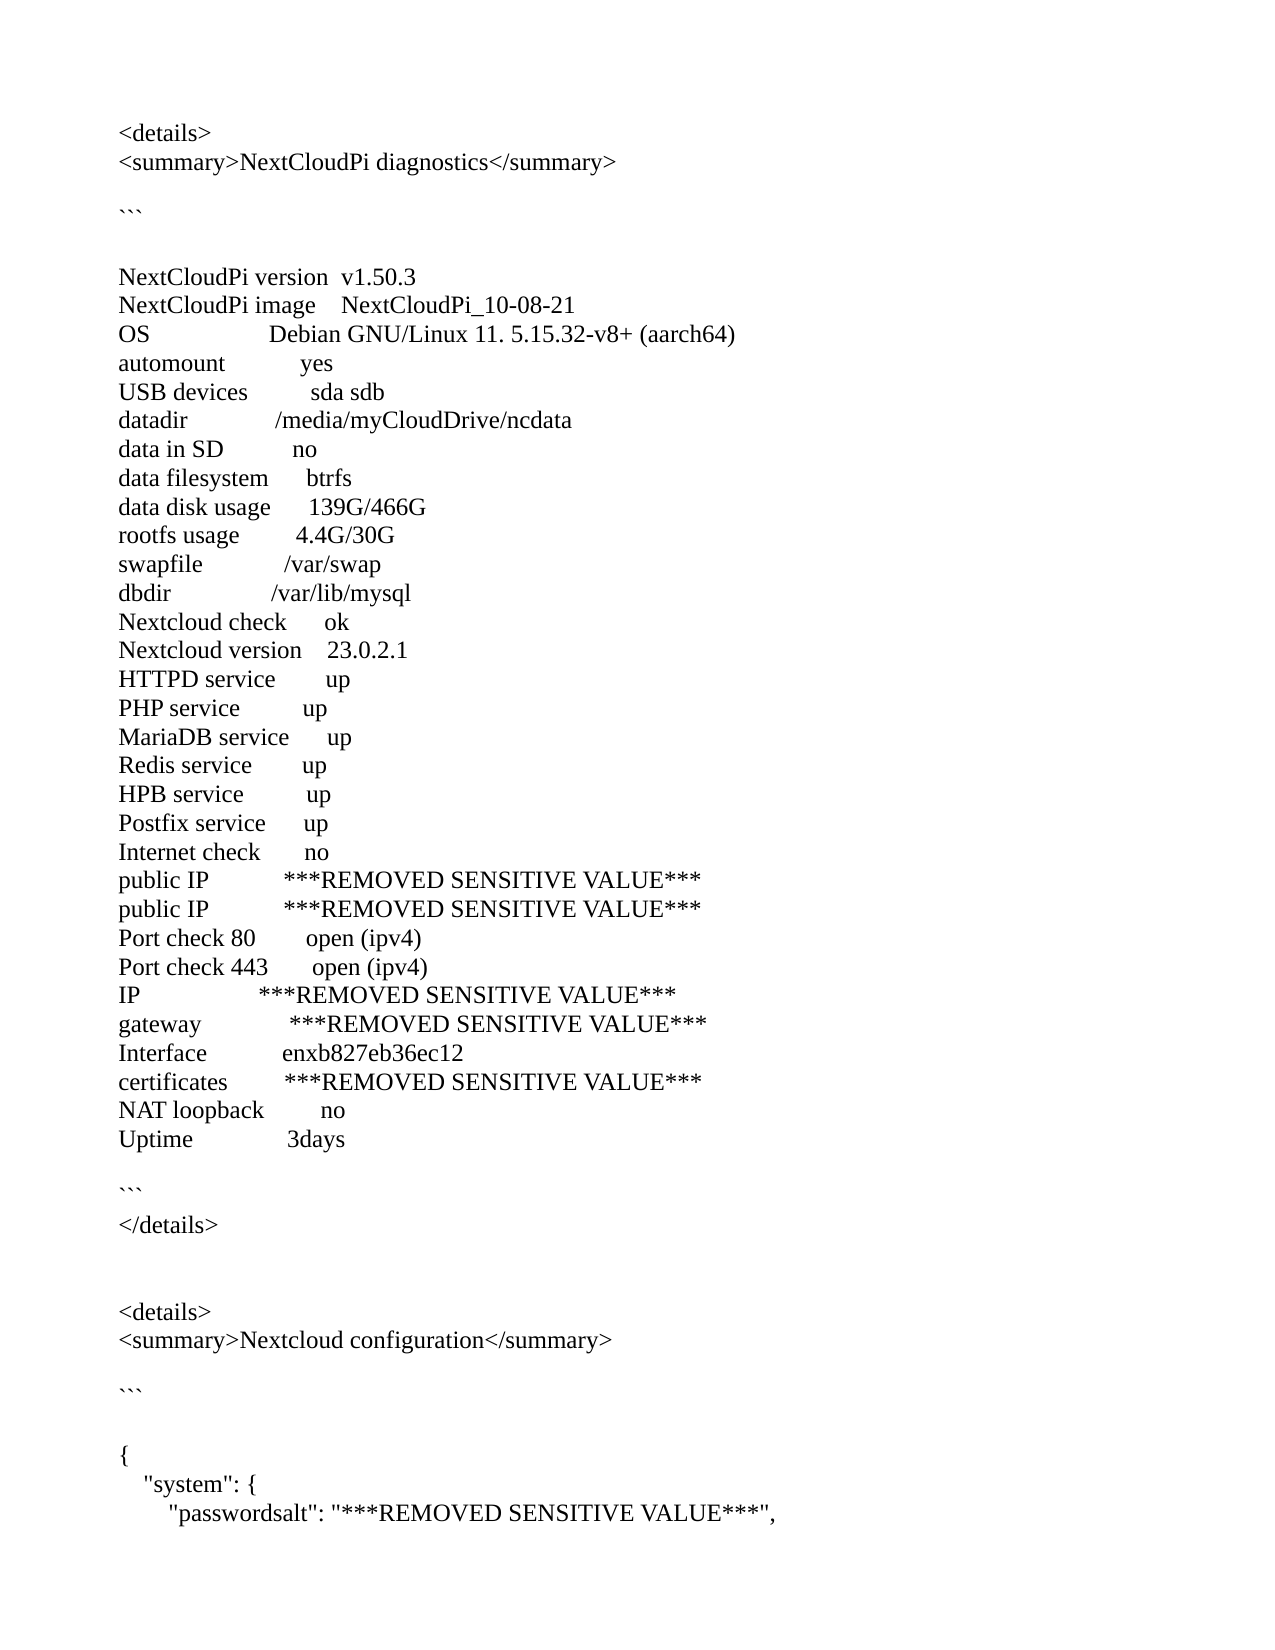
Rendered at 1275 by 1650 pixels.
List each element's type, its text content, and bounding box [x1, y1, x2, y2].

text automount yes [118, 348, 1157, 377]
text public IP ***REMOVED SENSITIVE VALUE*** [118, 894, 1157, 923]
text ``` [118, 1383, 1157, 1412]
text IP ***REMOVED SENSITIVE VALUE*** [118, 981, 1157, 1009]
text <summary>Nextcloud configuration</summary> [118, 1326, 1157, 1354]
text HTTPD service up [118, 664, 1157, 693]
text "passwordsalt": "***REMOVED SENSITIVE VALUE***", [118, 1498, 1157, 1527]
text { [118, 1441, 1157, 1469]
text <details> [118, 118, 1157, 147]
text data in SD no [118, 434, 1157, 463]
text data filesystem btrfs [118, 463, 1157, 492]
text public IP ***REMOVED SENSITIVE VALUE*** [118, 866, 1157, 894]
text "system": { [118, 1469, 1157, 1498]
text rootfs usage 4.4G/30G [118, 521, 1157, 549]
text <summary>NextCloudPi diagnostics</summary> [118, 147, 1157, 176]
text ``` [118, 204, 1157, 233]
text MariaDB service up [118, 722, 1157, 751]
text Internet check no [118, 837, 1157, 866]
text <details> [118, 1297, 1157, 1326]
text Nextcloud version 23.0.2.1 [118, 636, 1157, 664]
text certificates ***REMOVED SENSITIVE VALUE*** [118, 1067, 1157, 1096]
text Port check 443 open (ipv4) [118, 952, 1157, 981]
text NAT loopback no [118, 1096, 1157, 1124]
text PHP service up [118, 693, 1157, 722]
text gateway ***REMOVED SENSITIVE VALUE*** [118, 1009, 1157, 1038]
text Redis service up [118, 751, 1157, 779]
text HPB service up [118, 779, 1157, 808]
text Port check 80 open (ipv4) [118, 923, 1157, 952]
text OS Debian GNU/Linux 11. 5.15.32-v8+ (aarch64) [118, 319, 1157, 348]
text </details> [118, 1211, 1157, 1239]
text ``` [118, 1182, 1157, 1211]
text NextCloudPi image NextCloudPi_10-08-21 [118, 291, 1157, 319]
text Nextcloud check ok [118, 607, 1157, 636]
text datadir /media/myCloudDrive/ncdata [118, 406, 1157, 434]
text Postfix service up [118, 808, 1157, 837]
text NextCloudPi version v1.50.3 [118, 262, 1157, 291]
text swapfile /var/swap [118, 549, 1157, 578]
text Interface enxb827eb36ec12 [118, 1038, 1157, 1067]
text Uptime 3days [118, 1124, 1157, 1153]
text USB devices sda sdb [118, 377, 1157, 406]
text data disk usage 139G/466G [118, 492, 1157, 521]
text dbdir /var/lib/mysql [118, 578, 1157, 607]
